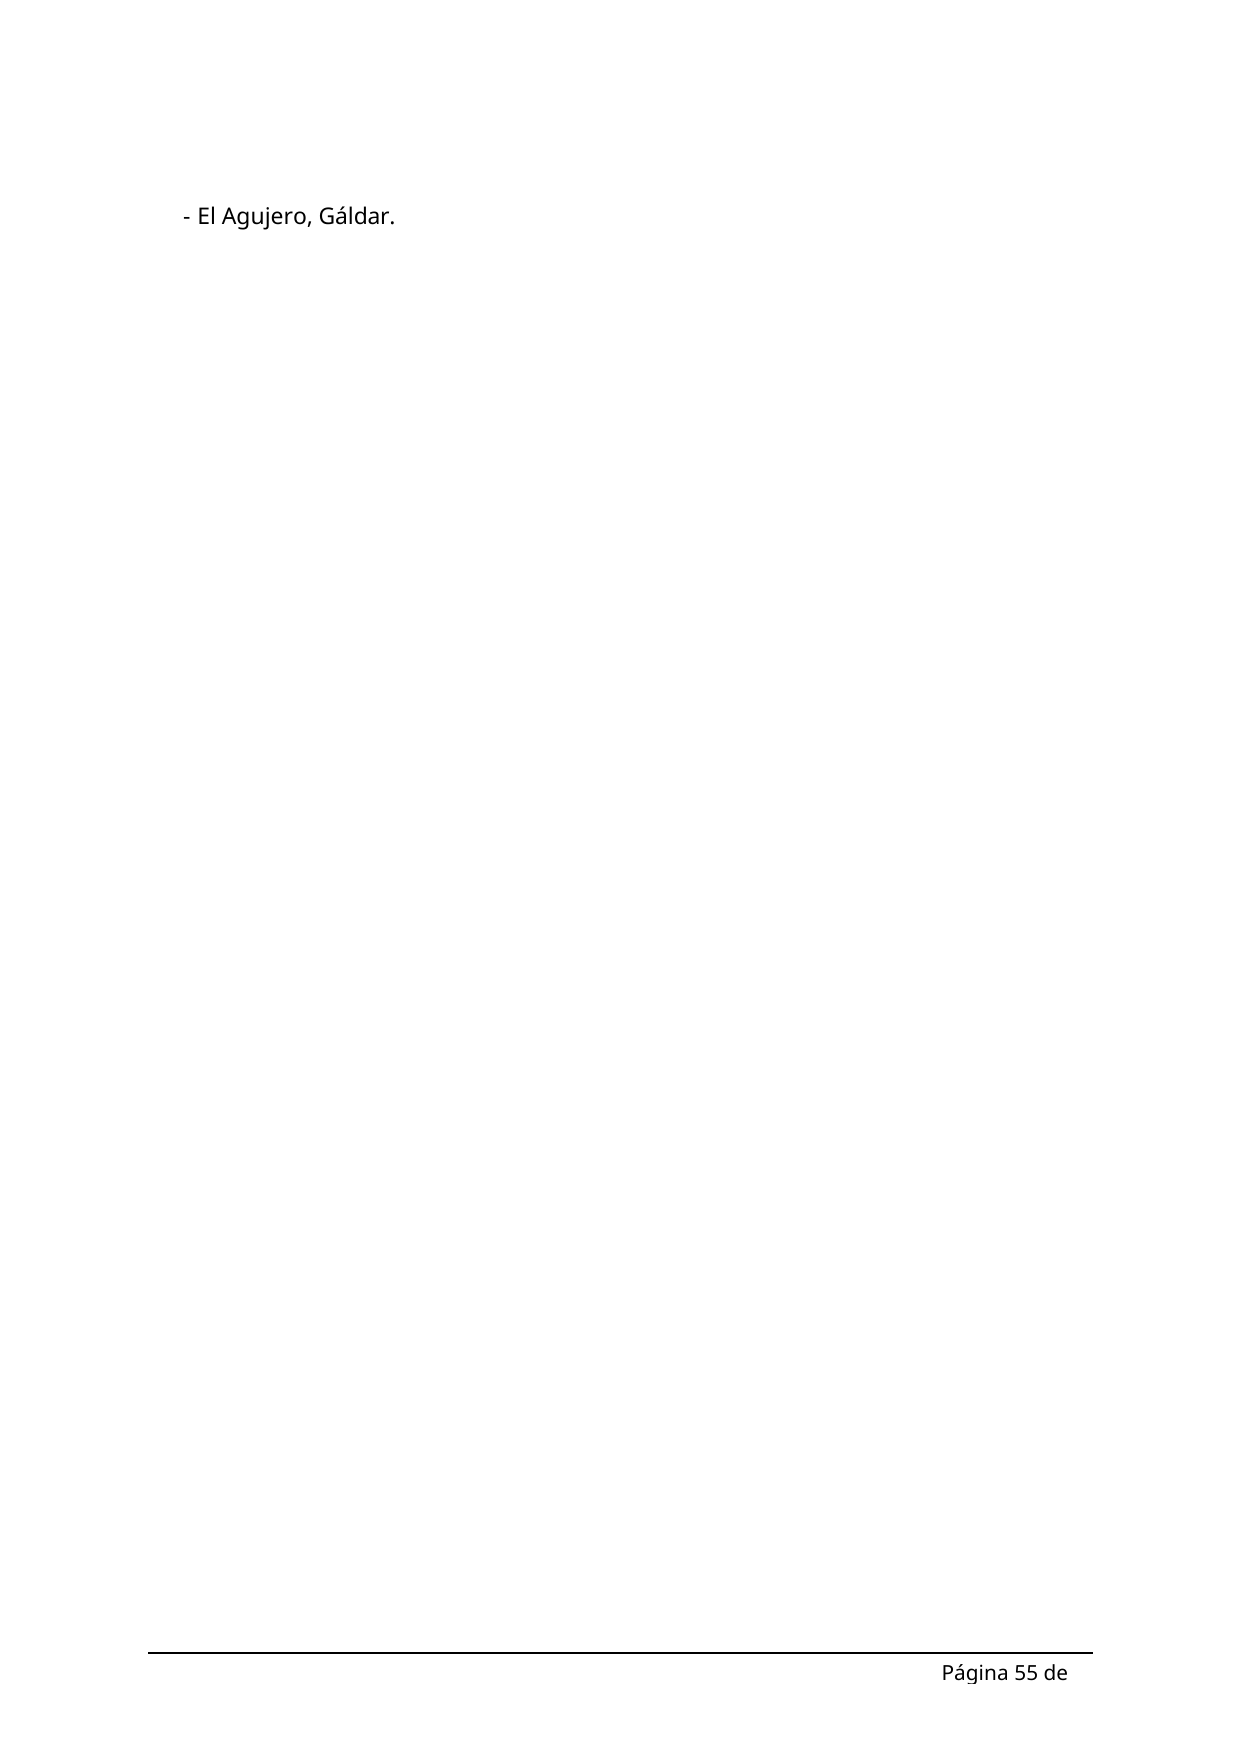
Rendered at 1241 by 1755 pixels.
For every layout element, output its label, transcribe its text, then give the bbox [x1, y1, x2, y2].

list El Agujero, Gáldar. [183, 200, 1152, 231]
